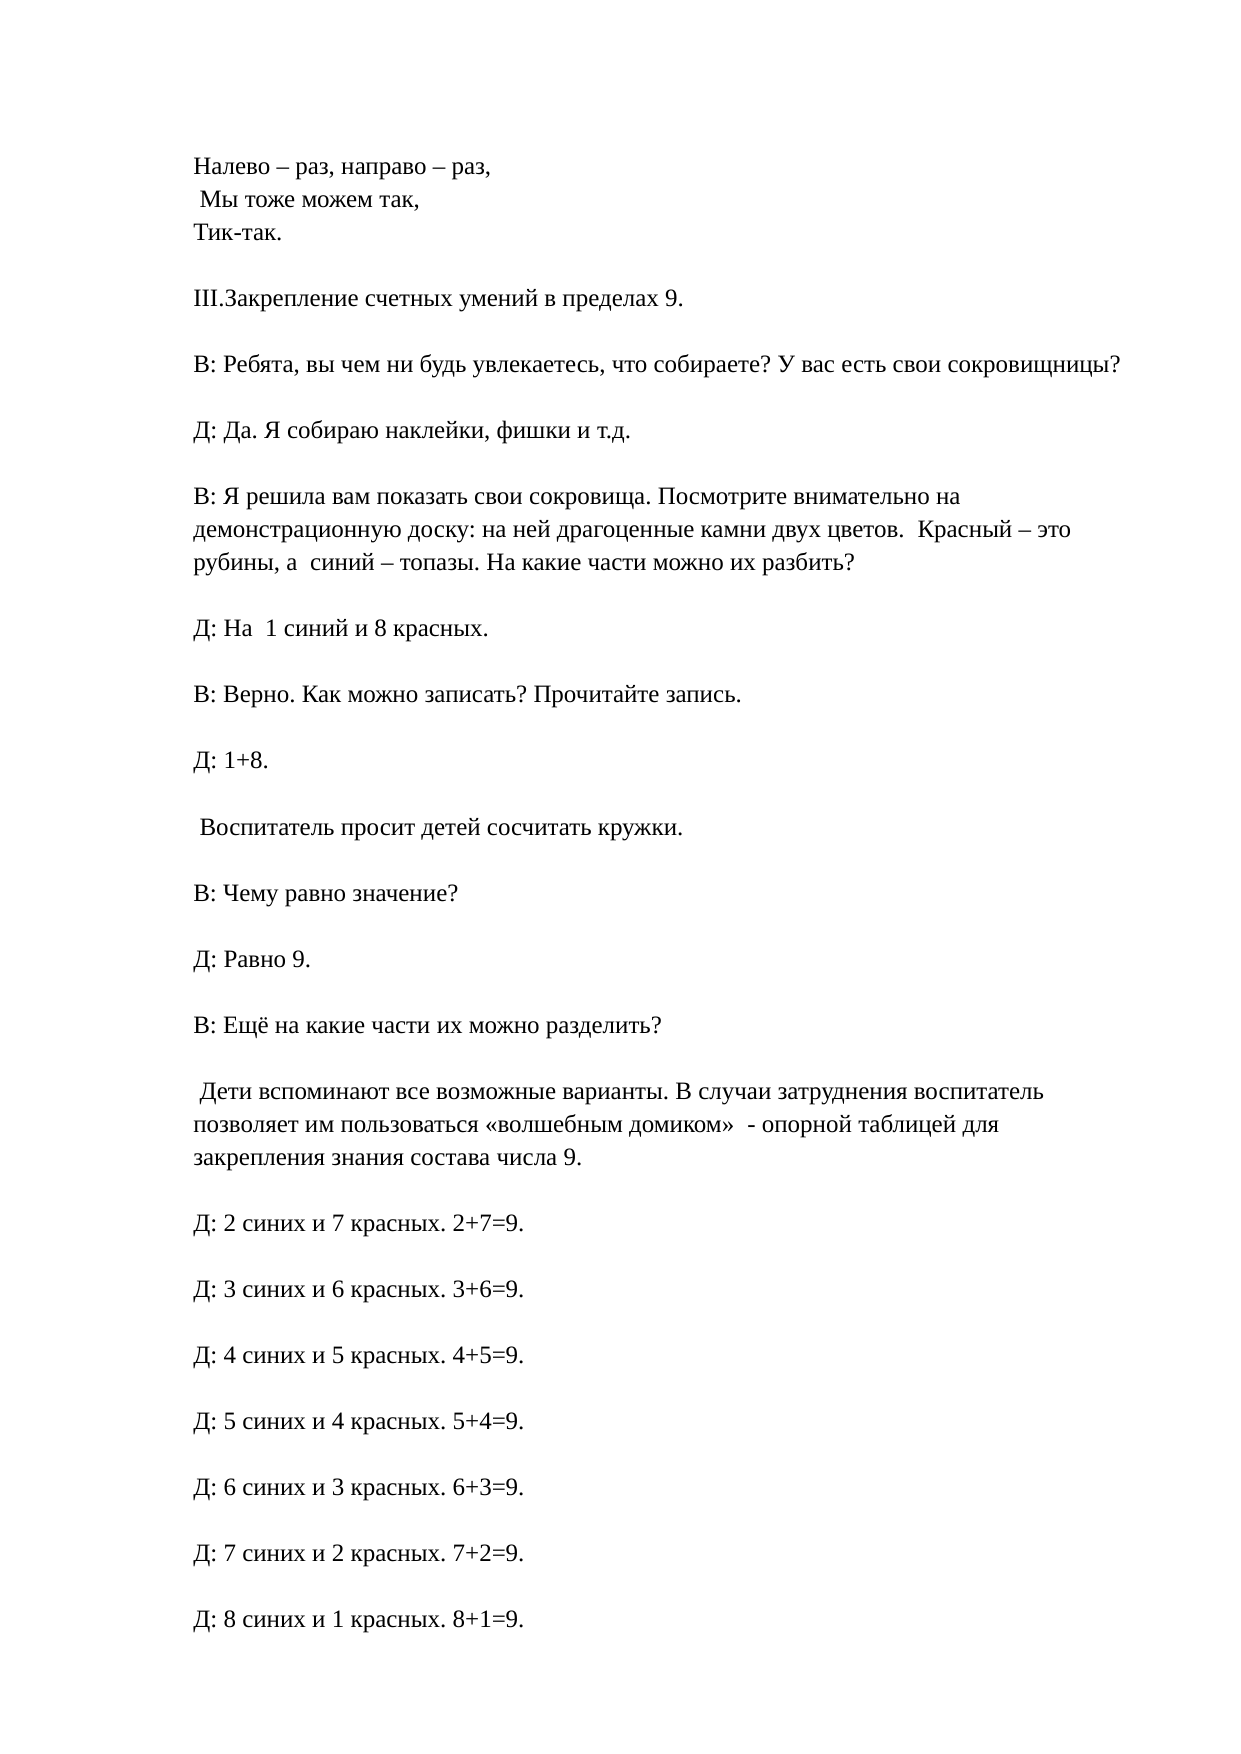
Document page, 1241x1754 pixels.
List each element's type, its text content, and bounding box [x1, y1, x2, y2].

list Налево – раз, направо – раз, Мы тоже можем так, Тик-так. III.Закрепление счетных умений в пределах 9. В: Ребята, вы чем ни будь увлекаетесь, что собираете? У вас есть свои сокровищницы? Д: Да. Я собираю наклейки, фишки и т.д. В: Я решила вам показать свои сокровища. Посмотрите внимательно на демонстрационную доску: на ней драгоценные камни двух цветов. Красный – это рубины, а синий – топазы. На какие части можно их разбить? Д: На 1 синий и 8 красных. В: Верно. Как можно записать? Прочитайте запись. Д: 1+8. Воспитатель просит детей сосчитать кружки. В: Чему равно значение? Д: Равно 9. В: Ещё на какие части их можно разделить? Дети вспоминают все возможные варианты. В случаи затруднения воспитатель позволяет им пользоваться «волшебным домиком» - опорной таблицей для закрепления знания состава числа 9. Д: 2 синих и 7 красных. 2+7=9. Д: 3 синих и 6 красных. 3+6=9. Д: 4 синих и 5 красных. 4+5=9. Д: 5 синих и 4 красных. 5+4=9. Д: 6 синих и 3 красных. 6+3=9. Д: 7 синих и 2 красных. 7+2=9. Д: 8 синих и 1 красных. 8+1=9. [156, 118, 1122, 1633]
